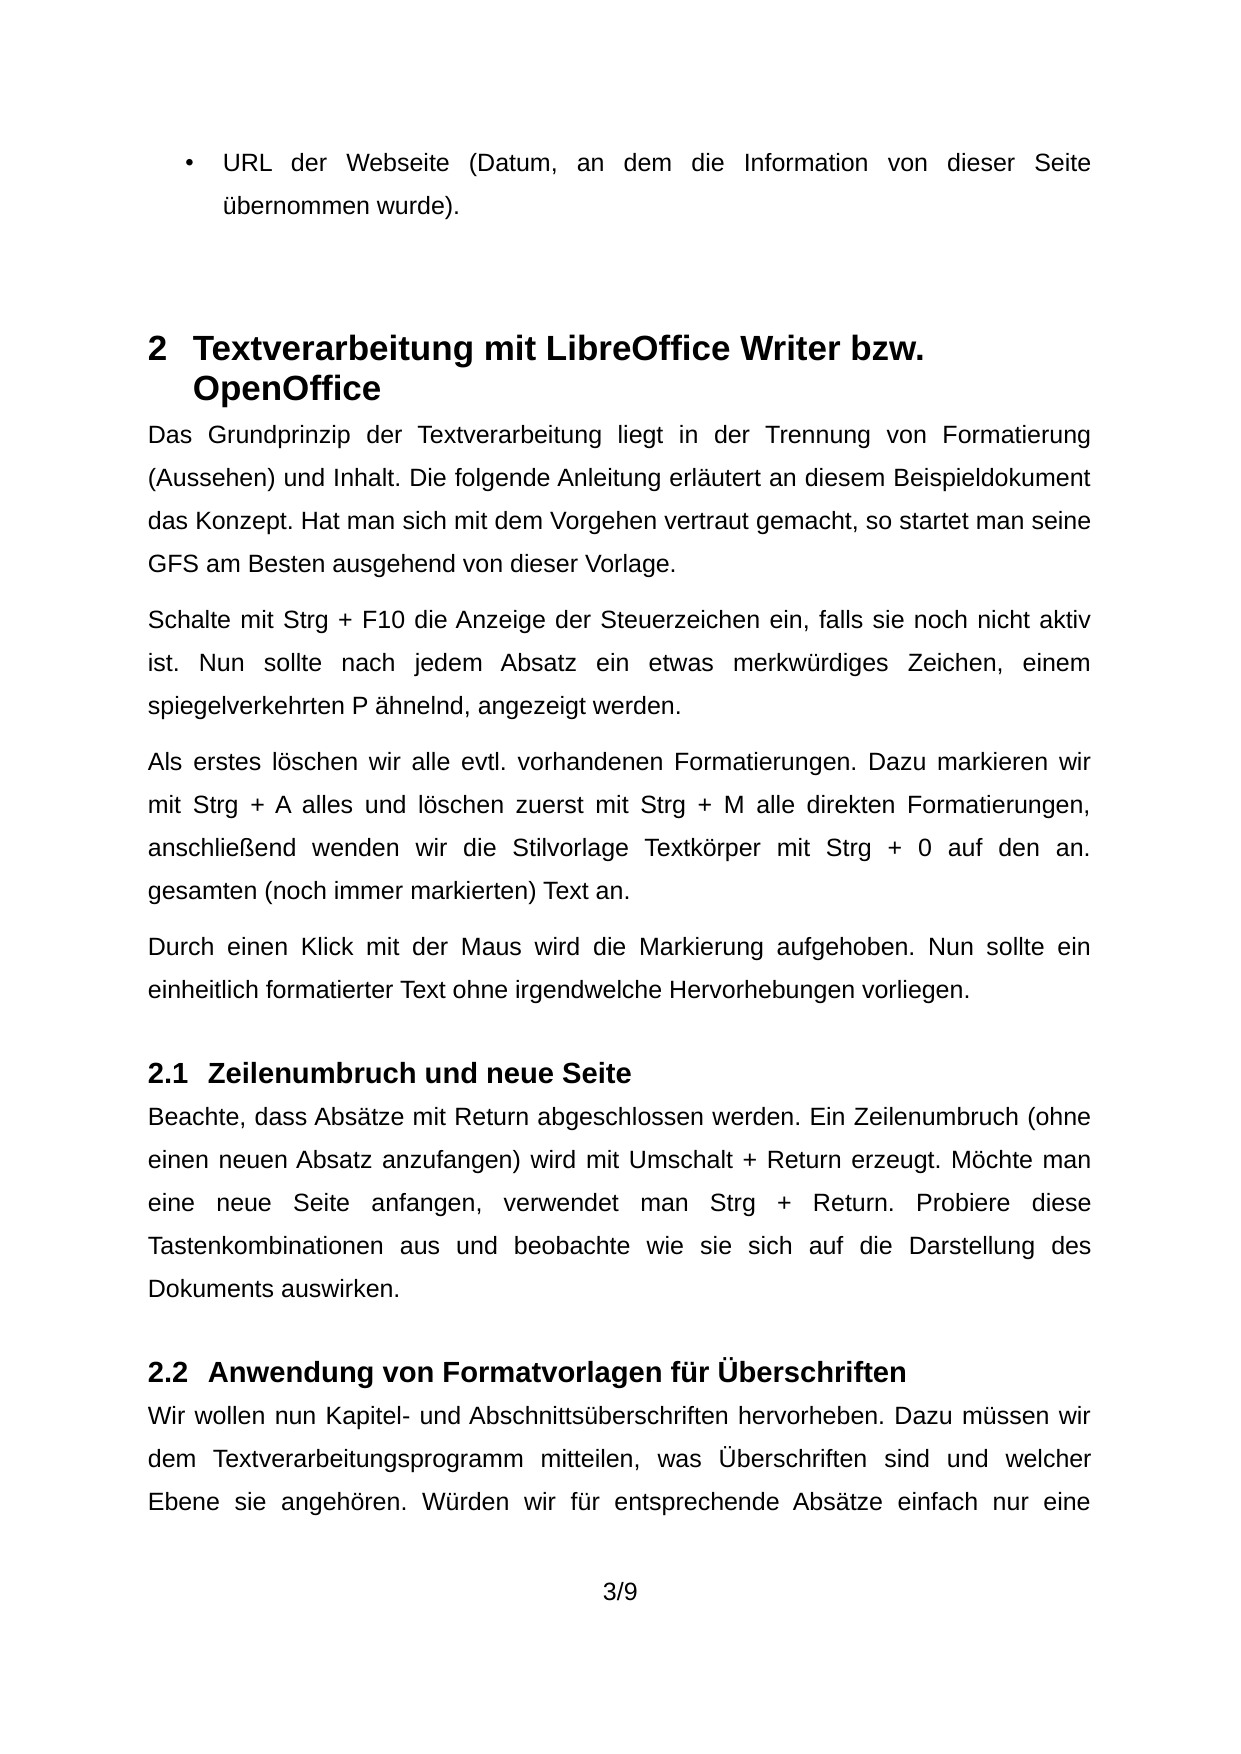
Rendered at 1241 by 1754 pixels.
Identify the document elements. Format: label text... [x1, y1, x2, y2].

text Schalte mit Strg + F10 die Anzeige der Steuerzeichen ein, falls sie noch nicht aktiv ist. Nun sollte nach jedem Absatz ein etwas merkwürdiges Zeichen, einem spiegelverkehrten P ähnelnd, angezeigt werden. [148, 605, 1093, 720]
text Das Grundprinzip der Textverarbeitung liegt in der Trennung von Formatierung (Aussehen) und Inhalt. Die folgende Anleitung erläutert an diesem Beispieldokument das Konzept. Hat man sich mit dem Vorgehen vertraut gemacht, so startet man seine GFS am Besten ausgehend von dieser Vorlage. [148, 420, 1093, 578]
subtitle Zeilenumbruch und neue Seite [148, 1056, 1093, 1089]
list URL der Webseite (Datum, an dem die Information von dieser Seite übernommen wurde). [185, 148, 1093, 219]
subtitle Textverarbeitung mit LibreOffice Writer bzw. OpenOffice [148, 327, 1093, 407]
text Als erstes löschen wir alle evtl. vorhandenen Formatierungen. Dazu markieren wir mit Strg + A alles und löschen zuerst mit Strg + M alle direkten Formatierungen, anschließend wenden wir die Stilvorlage Textkörper mit Strg + 0 auf den an. gesamten (noch immer markierten) Text an. [148, 747, 1093, 905]
text Durch einen Klick mit der Maus wird die Markierung aufgehoben. Nun sollte ein einheitlich formatierter Text ohne irgendwelche Hervorhebungen vorliegen. [148, 932, 1093, 1004]
subtitle Anwendung von Formatvorlagen für Überschriften [148, 1355, 1093, 1388]
text Beachte, dass Absätze mit Return abgeschlossen werden. Ein Zeilenumbruch (ohne einen neuen Absatz anzufangen) wird mit Umschalt + Return erzeugt. Möchte man eine neue Seite anfangen, verwendet man Strg + Return. Probiere diese Tastenkombinationen aus und beobachte wie sie sich auf die Darstellung des Dokuments auswirken. [148, 1102, 1093, 1303]
text Wir wollen nun Kapitel- und Abschnittsüberschriften hervorheben. Dazu müssen wir dem Textverarbeitungsprogramm mitteilen, was Überschriften sind und welcher Ebene sie angehören. Würden wir für entsprechende Absätze einfach nur eine [148, 1401, 1093, 1516]
